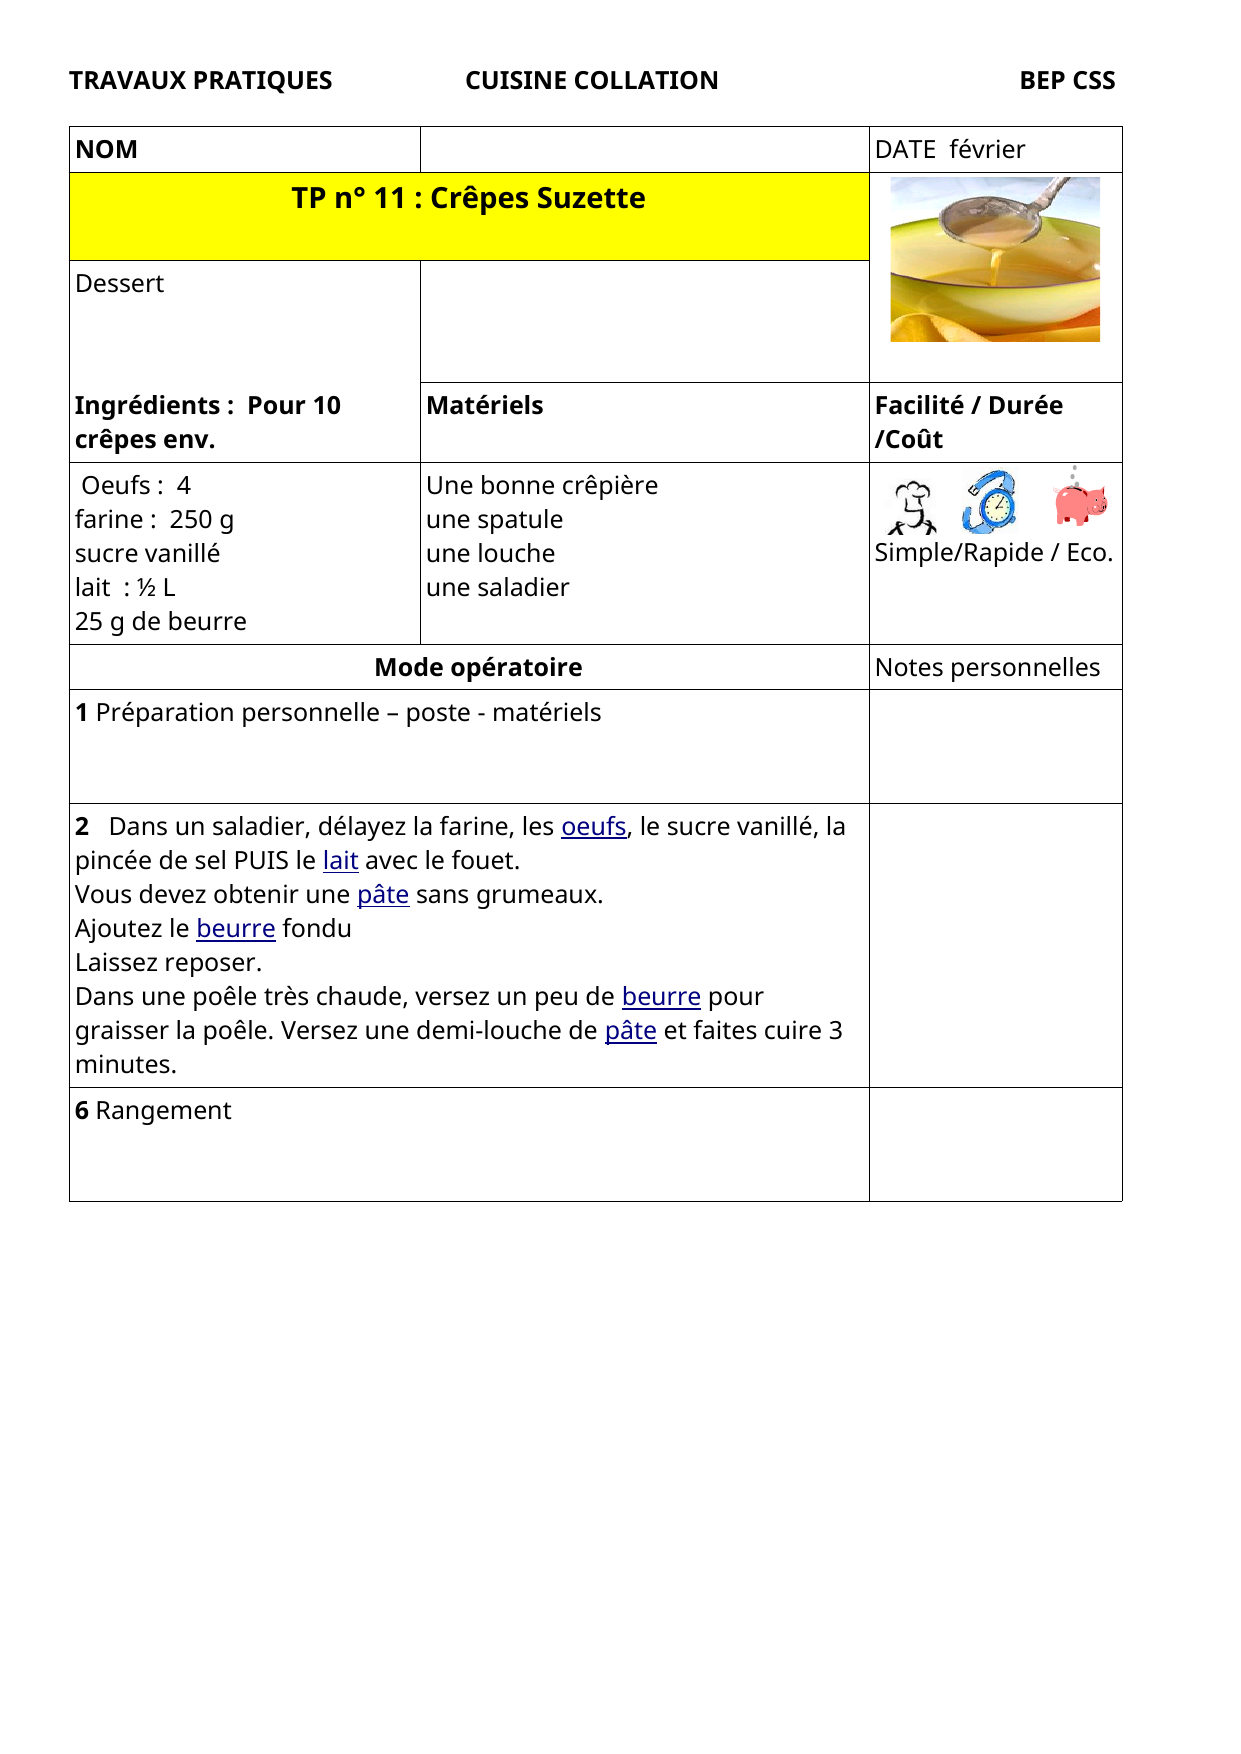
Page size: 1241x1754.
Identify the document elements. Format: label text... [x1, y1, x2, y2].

table_cell [870, 690, 1122, 803]
picture [884, 478, 937, 535]
table_cell Matériels [421, 383, 869, 462]
table_header [421, 127, 869, 172]
table_cell [870, 804, 1122, 1087]
table_header TP n° 11 : Crêpes Suzette [70, 173, 869, 260]
table_cell 2 Dans un saladier, délayez la farine, les oeufs, le sucre vanillé, la pincée de sel PUIS le lait avec le fouet. Vous devez obtenir une pâte sans grumeaux. Ajoutez le beurre fondu Laissez reposer. Dans une poêle très chaude, versez un peu de beurre pour graisser la poêle. Versez une demi-louche de pâte et faites cuire 3 minutes. [70, 804, 869, 1087]
table_cell [870, 173, 1122, 177]
table_cell Ingrédients : Pour 10 crêpes env. [70, 382, 420, 462]
table_cell Notes personnelles [870, 645, 1122, 689]
table_cell Facilité / Durée /Coût [870, 383, 1122, 462]
table_cell [870, 1088, 1122, 1201]
table_cell Simple/Rapide / Eco. [870, 468, 1122, 643]
table_cell 6 Rangement [70, 1088, 869, 1201]
table_cell [870, 463, 1122, 467]
picture [961, 467, 1019, 534]
table_cell [421, 261, 869, 382]
picture [890, 177, 1101, 342]
table_cell Mode opératoire [70, 645, 869, 689]
table_cell Une bonne crêpière une spatule une louche une saladier [421, 463, 869, 643]
table_cell 1 Préparation personnelle – poste - matériels [70, 690, 869, 803]
table_cell Oeufs : 4 farine : 250 g sucre vanillé lait : ½ L 25 g de beurre [70, 463, 420, 643]
table_cell Dessert [70, 261, 420, 382]
table_header NOM [70, 127, 420, 172]
table_header DATE février [870, 127, 1122, 172]
table_cell [870, 178, 1122, 382]
